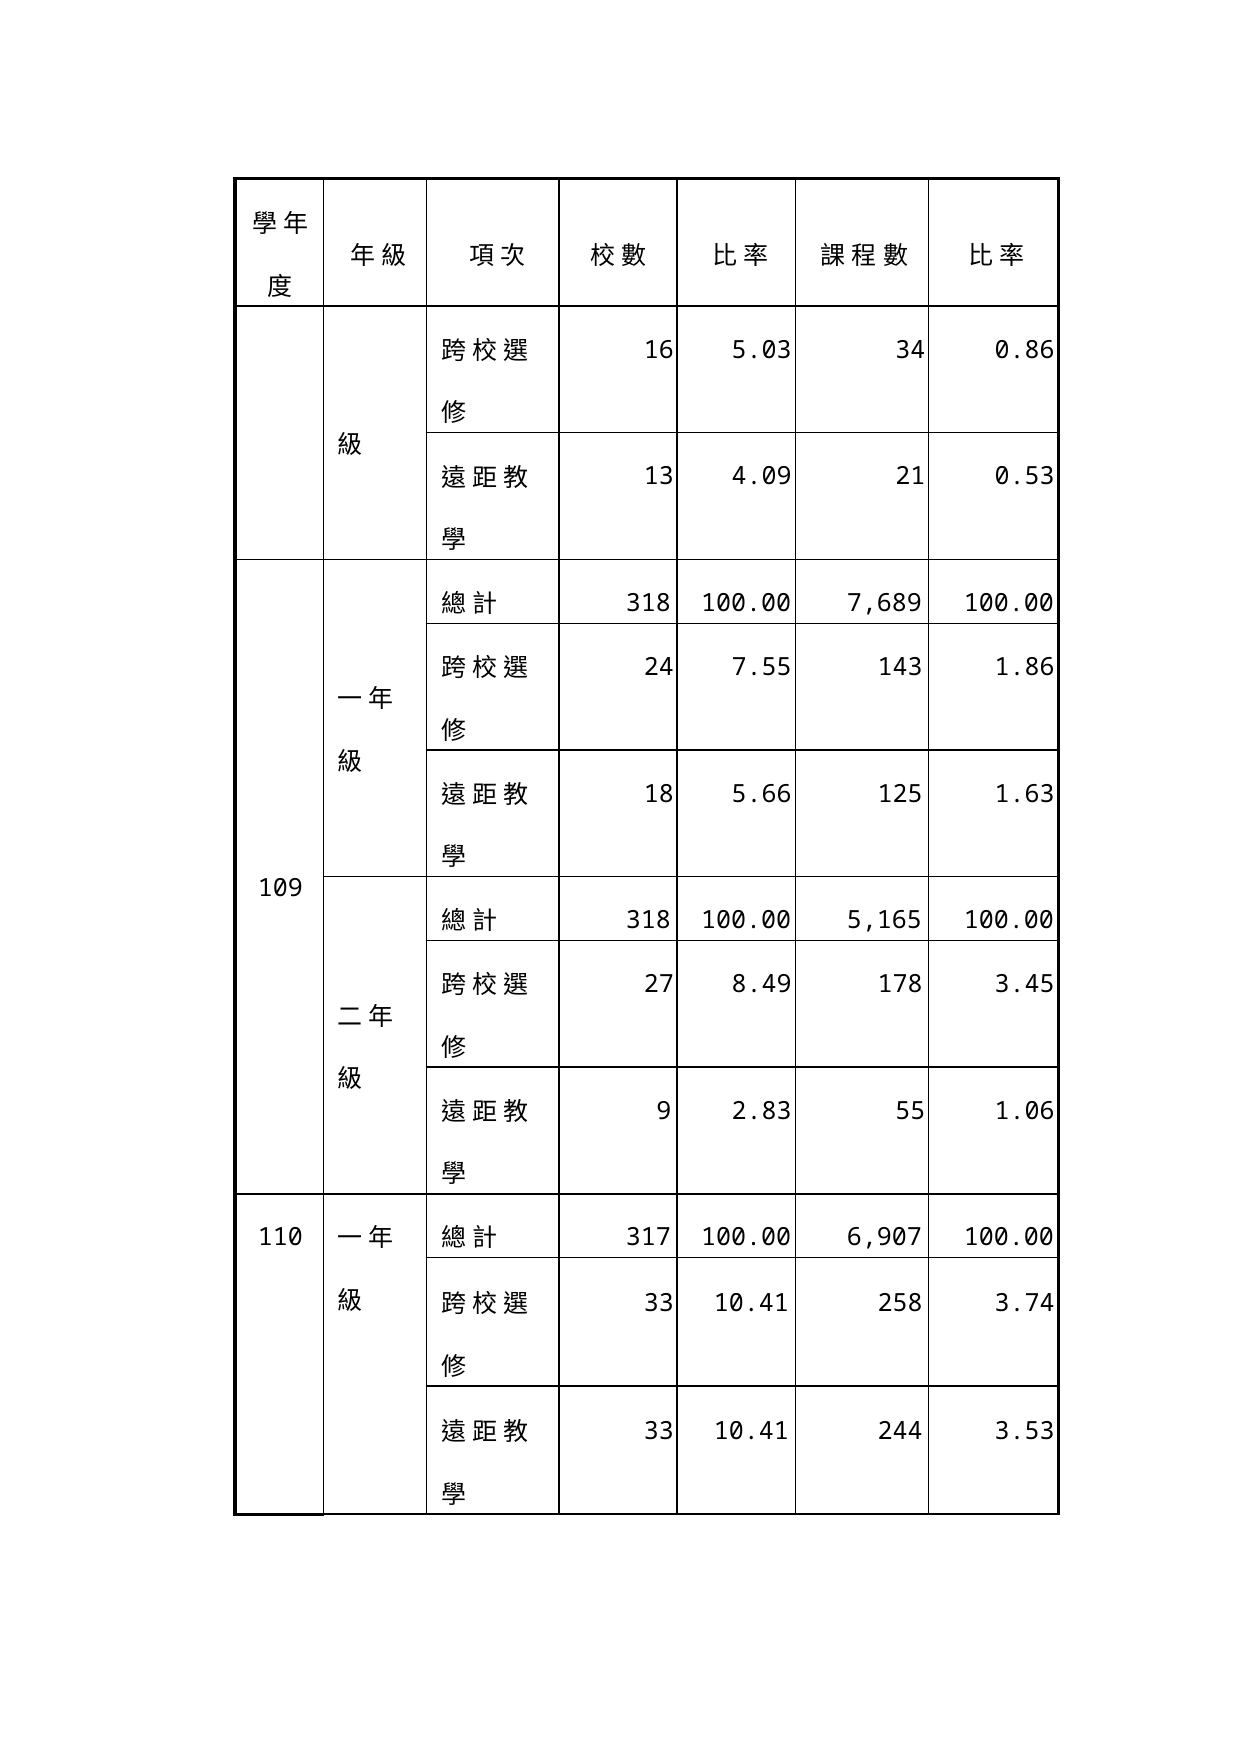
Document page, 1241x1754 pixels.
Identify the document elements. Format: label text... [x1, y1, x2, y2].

table_cell 2.83 [678, 1068, 795, 1193]
table_cell 0.86 [929, 307, 1057, 432]
table_cell 9 [560, 1068, 676, 1193]
table_cell 總計 [427, 877, 558, 940]
table_cell 100.00 [678, 1195, 795, 1257]
table_cell 5.03 [678, 307, 795, 432]
table_cell 125 [796, 751, 928, 876]
table_cell 一年級 [324, 1195, 426, 1513]
table_cell 1.06 [929, 1068, 1057, 1193]
table_cell 143 [796, 624, 928, 749]
table_cell 5.66 [678, 751, 795, 876]
table_cell 一年級 [324, 560, 426, 876]
table_cell 3.74 [929, 1258, 1057, 1385]
table_cell 總計 [427, 560, 558, 622]
table_cell 跨校選修 [427, 307, 558, 432]
table_cell 55 [796, 1068, 928, 1193]
table_header 比率 [678, 180, 795, 305]
table_cell 24 [560, 624, 676, 749]
table_cell 100.00 [929, 877, 1057, 940]
table_cell 1.86 [929, 624, 1057, 749]
table_cell 100.00 [678, 560, 795, 622]
table_cell 317 [560, 1195, 676, 1257]
table_cell 318 [560, 560, 676, 622]
table_cell 21 [796, 433, 928, 558]
table_cell 5,165 [796, 877, 928, 940]
table_cell 遠距教學 [427, 433, 558, 558]
table_header 比率 [929, 180, 1057, 305]
table_cell 7,689 [796, 560, 928, 622]
table_cell 34 [796, 307, 928, 432]
table_cell 10.41 [678, 1258, 795, 1385]
table_cell 跨校選修 [427, 624, 558, 749]
table_header 年級 [324, 180, 426, 305]
table_cell 258 [796, 1258, 928, 1385]
table_cell 33 [560, 1258, 676, 1385]
table_header 學年度 [237, 180, 323, 305]
table_cell 總計 [427, 1195, 558, 1257]
table_cell 100.00 [929, 1195, 1057, 1257]
table_cell 遠距教學 [427, 1068, 558, 1193]
table_cell 13 [560, 433, 676, 558]
table_cell 3.45 [929, 941, 1057, 1066]
table_cell 1.63 [929, 751, 1057, 876]
table_cell 100.00 [929, 560, 1057, 622]
table_cell 級 [324, 307, 426, 558]
table_cell 遠距教學 [427, 751, 558, 876]
table_cell 6,907 [796, 1195, 928, 1257]
table_header 項次 [427, 180, 558, 305]
table_cell 244 [796, 1387, 928, 1513]
table_cell 7.55 [678, 624, 795, 749]
table_cell 跨校選修 [427, 1258, 558, 1385]
table_cell 8.49 [678, 941, 795, 1066]
table_cell 110 [237, 1195, 323, 1513]
table_cell 33 [560, 1387, 676, 1513]
table_cell 27 [560, 941, 676, 1066]
table_cell [237, 307, 323, 558]
table_cell 318 [560, 877, 676, 940]
table_header 課程數 [796, 180, 928, 305]
table_cell 二年級 [324, 877, 426, 1193]
table_cell 0.53 [929, 433, 1057, 558]
table_cell 4.09 [678, 433, 795, 558]
table_cell 3.53 [929, 1387, 1057, 1513]
table_cell 遠距教學 [427, 1387, 558, 1513]
table_cell 178 [796, 941, 928, 1066]
table_cell 10.41 [678, 1387, 795, 1513]
table_header 校數 [560, 180, 676, 305]
table_cell 18 [560, 751, 676, 876]
table_cell 100.00 [678, 877, 795, 940]
table_cell 109 [237, 560, 323, 1193]
table_cell 跨校選修 [427, 941, 558, 1066]
table_cell 16 [560, 307, 676, 432]
